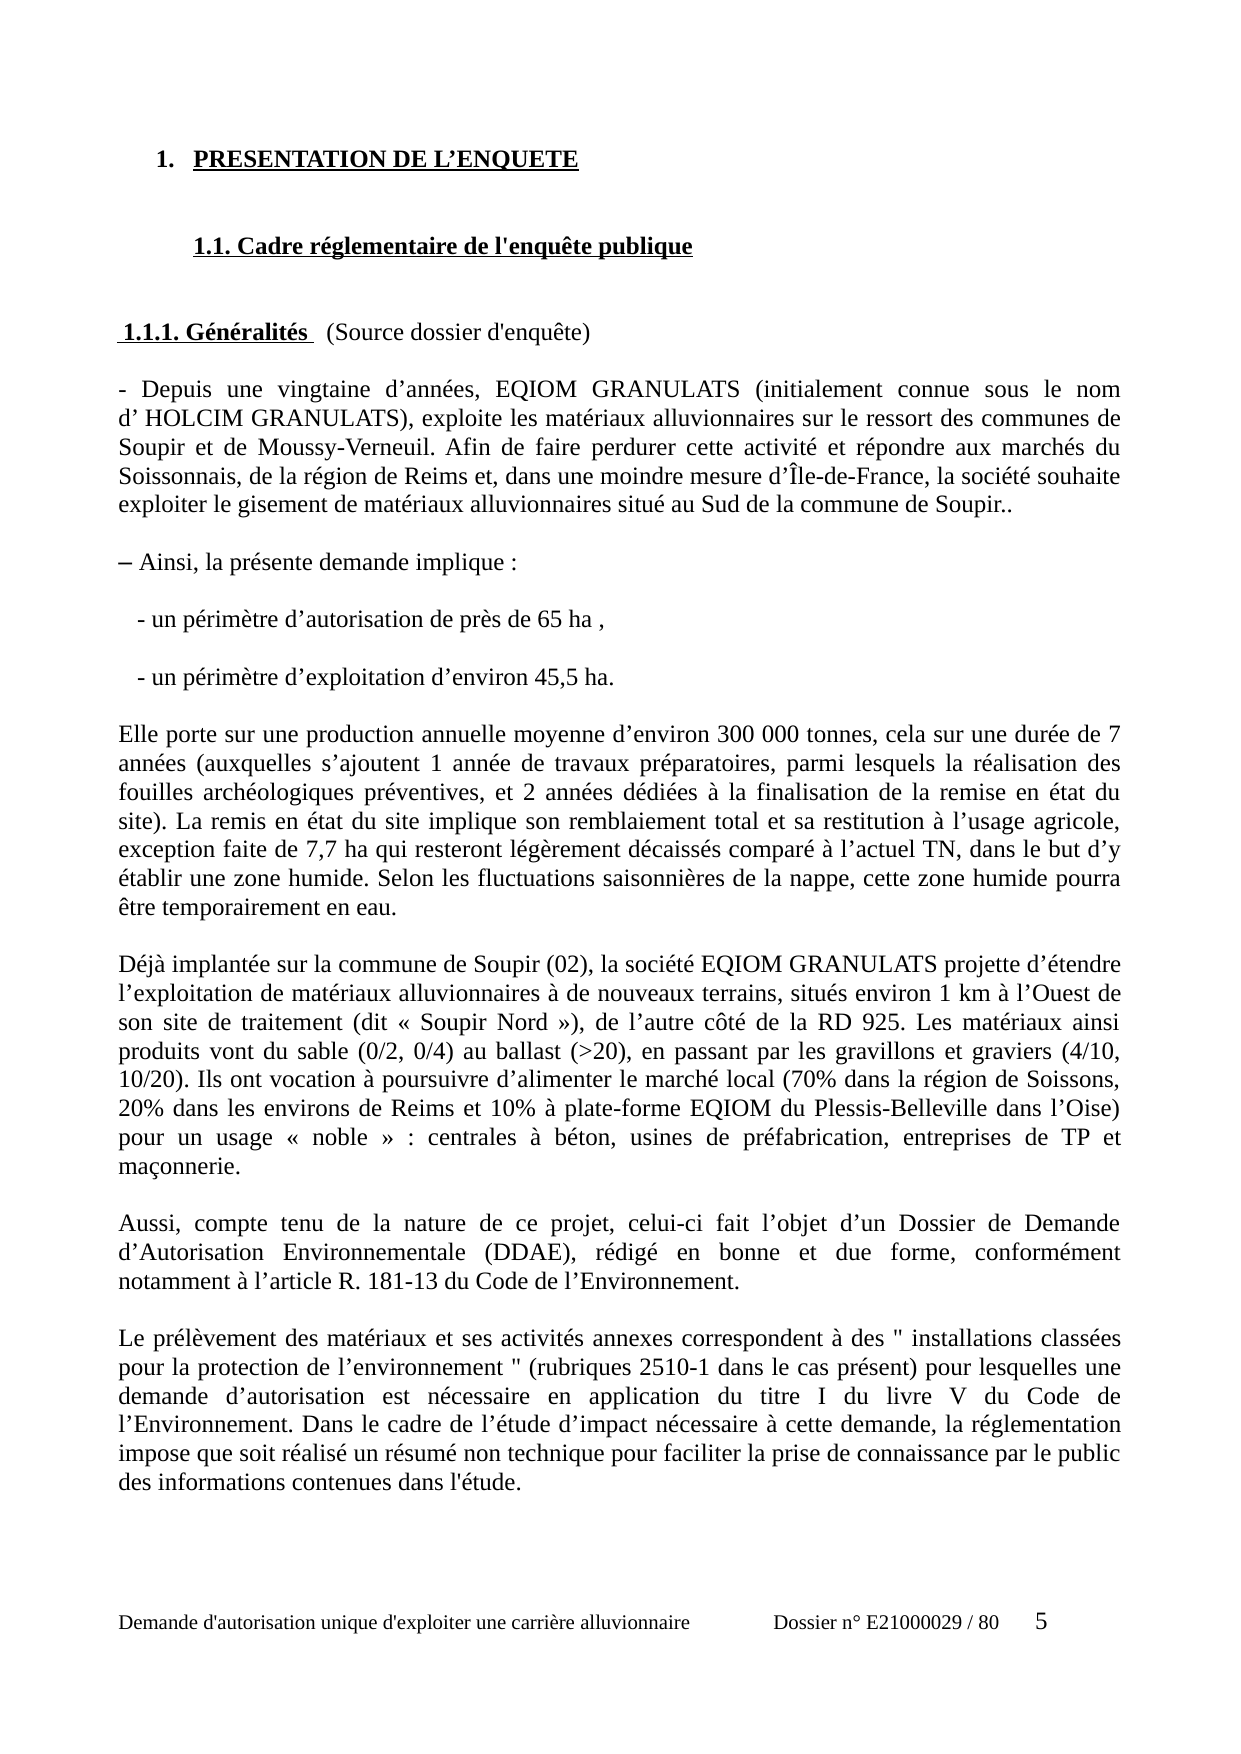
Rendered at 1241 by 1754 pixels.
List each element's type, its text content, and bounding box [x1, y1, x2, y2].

list - un périmètre d’autorisation de près de 65 ha , [118, 604, 1122, 633]
list 1.1. Cadre réglementaire de l'enquête publique [156, 231, 1122, 259]
list - un périmètre d’exploitation d’environ 45,5 ha. [118, 662, 1122, 691]
list Elle porte sur une production annuelle moyenne d’environ 300 000 tonnes, cela sur une durée de 7 années (auxquelles s’ajoutent 1 année de travaux préparatoires, parmi lesquels la réalisation des fouilles archéologiques préventives, et 2 années dédiées à la finalisation de la remise en état du site). La remis en état du site implique son remblaiement total et sa restitution à l’usage agricole, exception faite de 7,7 ha qui resteront légèrement décaissés comparé à l’actuel TN, dans le but d’y établir une zone humide. Selon les fluctuations saisonnières de la nappe, cette zone humide pourra être temporairement en eau. [118, 719, 1122, 921]
list PRESENTATION DE L’ENQUETE [156, 144, 1122, 173]
list Ainsi, la présente demande implique : [118, 547, 1122, 576]
list - Depuis une vingtaine d’années, EQIOM GRANULATS (initialement connue sous le nom d’ HOLCIM GRANULATS), exploite les matériaux alluvionnaires sur le ressort des communes de Soupir et de Moussy-Verneuil. Afin de faire perdurer cette activité et répondre aux marchés du Soissonnais, de la région de Reims et, dans une moindre mesure d’Île-de-France, la société souhaite exploiter le gisement de matériaux alluvionnaires situé au Sud de la commune de Soupir.. [118, 374, 1122, 518]
text Le prélèvement des matériaux et ses activités annexes correspondent à des " installations classées pour la protection de l’environnement " (rubriques 2510-1 dans le cas présent) pour lesquelles une demande d’autorisation est nécessaire en application du titre I du livre V du Code de l’Environnement. Dans le cadre de l’étude d’impact nécessaire à cette demande, la réglementation impose que soit réalisé un résumé non technique pour faciliter la prise de connaissance par le public des informations contenues dans l'étude. [118, 1323, 1122, 1496]
text Aussi, compte tenu de la nature de ce projet, celui-ci fait l’objet d’un Dossier de Demande d’Autorisation Environnementale (DDAE), rédigé en bonne et due forme, conformément notamment à l’article R. 181-13 du Code de l’Environnement. [118, 1208, 1122, 1294]
text Déjà implantée sur la commune de Soupir (02), la société EQIOM GRANULATS projette d’étendre l’exploitation de matériaux alluvionnaires à de nouveaux terrains, situés environ 1 km à l’Ouest de son site de traitement (dit « Soupir Nord »), de l’autre côté de la RD 925. Les matériaux ainsi produits vont du sable (0/2, 0/4) au ballast (>20), en passant par les gravillons et graviers (4/10, 10/20). Ils ont vocation à poursuivre d’alimenter le marché local (70% dans la région de Soissons, 20% dans les environs de Reims et 10% à plate-forme EQIOM du Plessis-Belleville dans l’Oise) pour un usage « noble » : centrales à béton, usines de préfabrication, entreprises de TP et maçonnerie. [118, 949, 1122, 1179]
list 1.1.1. Généralités (Source dossier d'enquête) [117, 317, 1122, 346]
